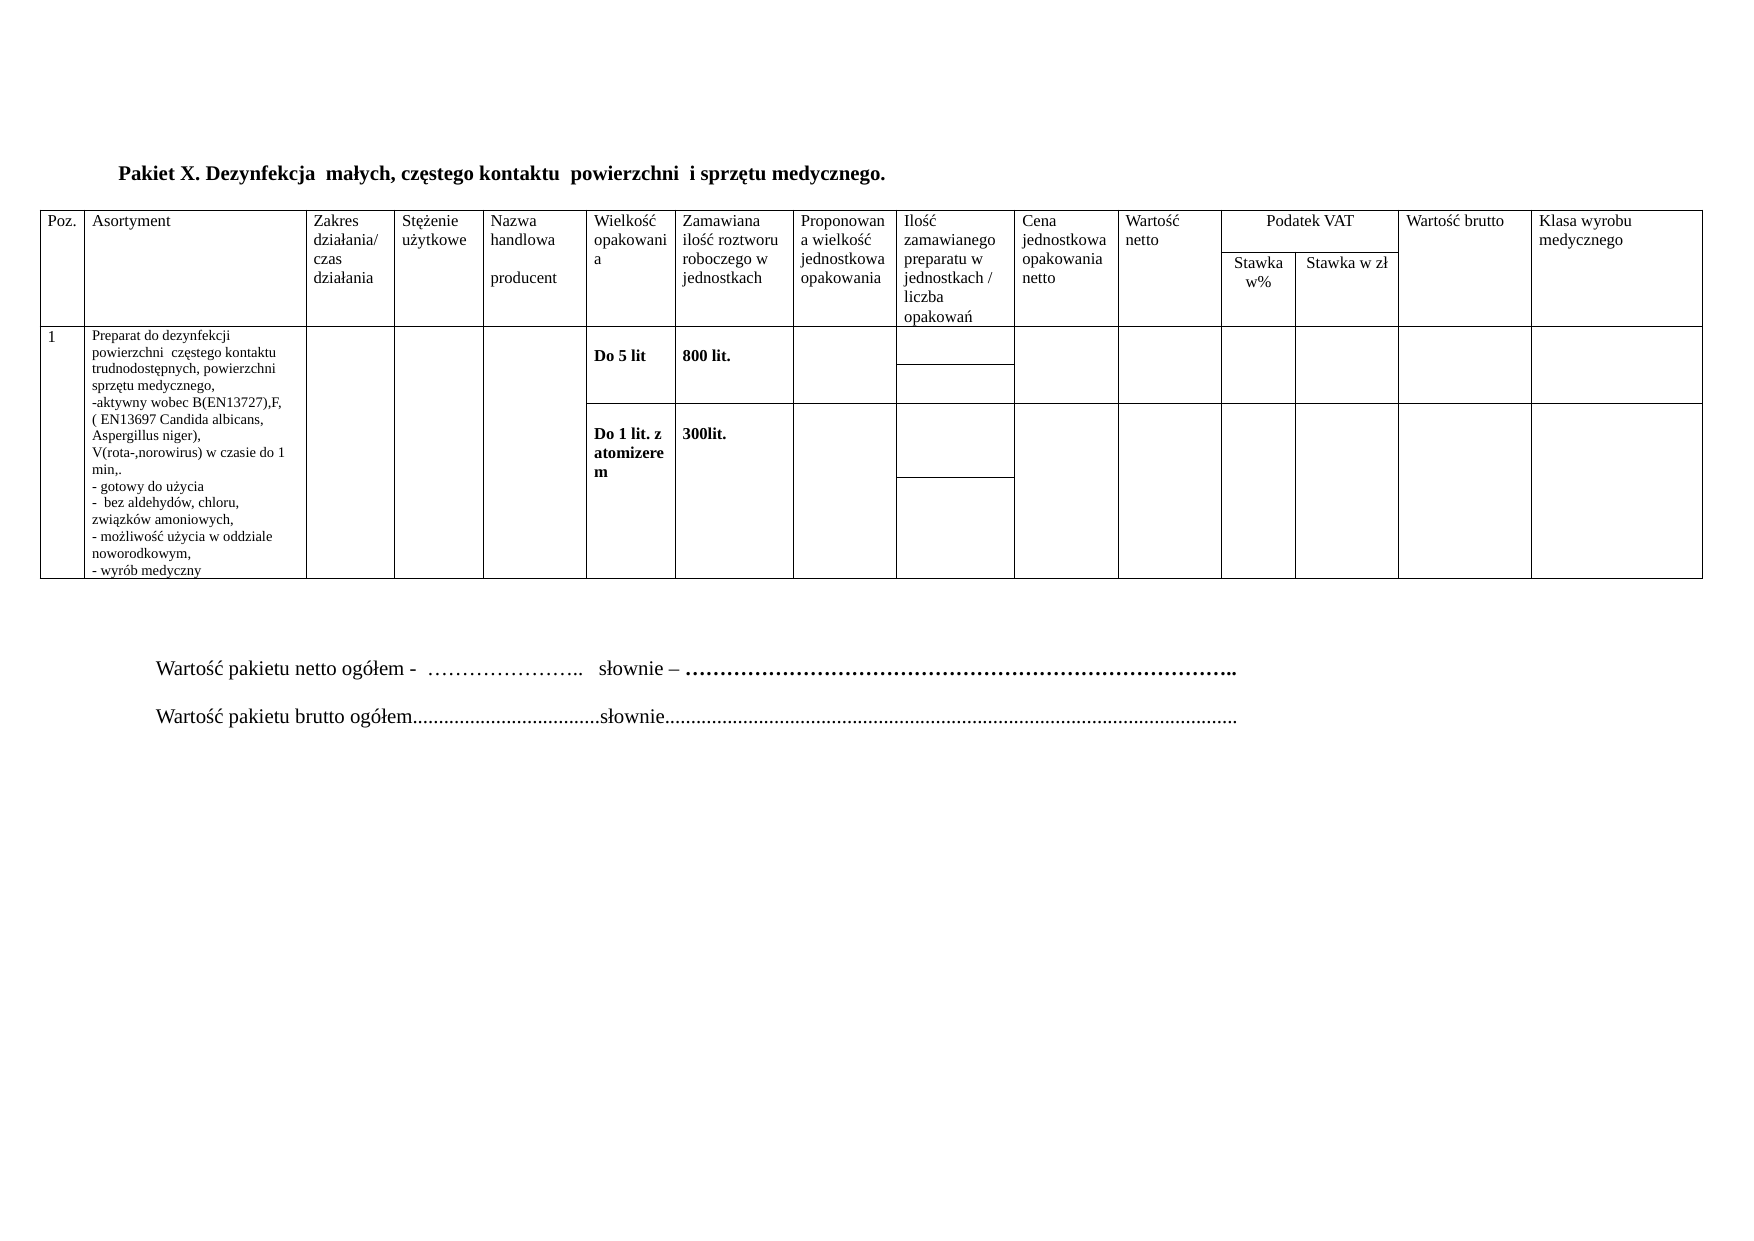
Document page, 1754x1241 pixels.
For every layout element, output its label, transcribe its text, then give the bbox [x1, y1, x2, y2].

table_cell [1399, 404, 1531, 578]
table_cell 800 lit. [676, 327, 793, 403]
table_header Asortyment [85, 211, 306, 326]
table_cell [1399, 327, 1531, 403]
table_header Zakres działania/ czas działania [307, 211, 394, 326]
table_cell [1222, 404, 1295, 578]
table_header Cena jednostkowa opakowania netto [1015, 211, 1118, 326]
table_cell [1119, 327, 1221, 403]
table_cell [1015, 404, 1118, 578]
table_cell [1296, 404, 1398, 578]
table_header Zamawiana ilość roztworu roboczego w jednostkach [676, 211, 793, 326]
table_cell [897, 365, 1014, 403]
table_cell Preparat do dezynfekcji powierzchni częstego kontaktu trudnodostępnych, powierzchni sprzętu medycznego, -aktywny wobec B(EN13727),F,( EN13697 Candida albicans, Aspergillus niger), V(rota-,norowirus) w czasie do 1 min,. - gotowy do użycia - bez aldehydów, chloru, związków amoniowych, - możliwość użycia w oddziale noworodkowym, - wyrób medyczny [85, 327, 306, 578]
table_header Klasa wyrobu medycznego [1532, 211, 1702, 326]
table_header Poz. [41, 211, 84, 326]
table_header Wartość brutto [1399, 211, 1531, 326]
table_cell [897, 327, 1014, 364]
table_cell [1296, 327, 1398, 403]
table_cell [897, 404, 1014, 477]
table_cell [1015, 327, 1118, 403]
table_cell [794, 327, 896, 403]
table_header Proponowana wielkość jednostkowa opakowania [794, 211, 896, 326]
table_cell [1119, 404, 1221, 578]
table_cell 1 [41, 327, 84, 578]
table_cell Stawka w zł [1296, 253, 1398, 326]
table_cell Do 5 lit [587, 327, 675, 403]
table_cell 300lit. [676, 404, 793, 578]
subtitle Pakiet X. Dezynfekcja małych, częstego kontaktu powierzchni i sprzętu medycznego. [118, 161, 1636, 185]
table_cell [1222, 327, 1295, 403]
table_header Nazwa handlowa producent [484, 211, 586, 326]
table_cell Do 1 lit. z atomizerem [587, 404, 675, 578]
table_header Podatek VAT [1222, 211, 1398, 252]
table_cell [897, 478, 1014, 578]
table_cell [484, 327, 586, 578]
table_cell [1532, 404, 1702, 578]
table_cell [794, 404, 896, 578]
table_cell [307, 327, 394, 578]
table_header Stężenie użytkowe [395, 211, 483, 326]
text Wartość pakietu netto ogółem - ………………….. słownie – …………………………………………………………………….. [156, 656, 1636, 680]
table_header Wielkość opakowania [587, 211, 675, 326]
table_header Wartość netto [1119, 211, 1221, 326]
text Wartość pakietu brutto ogółem....................................słownie.............................................................................................................. [156, 704, 1636, 728]
table_cell Stawka w% [1222, 253, 1295, 326]
table_cell [395, 327, 483, 578]
table_cell [1532, 327, 1702, 403]
table_header Ilość zamawianego preparatu w jednostkach / liczba opakowań [897, 211, 1014, 326]
